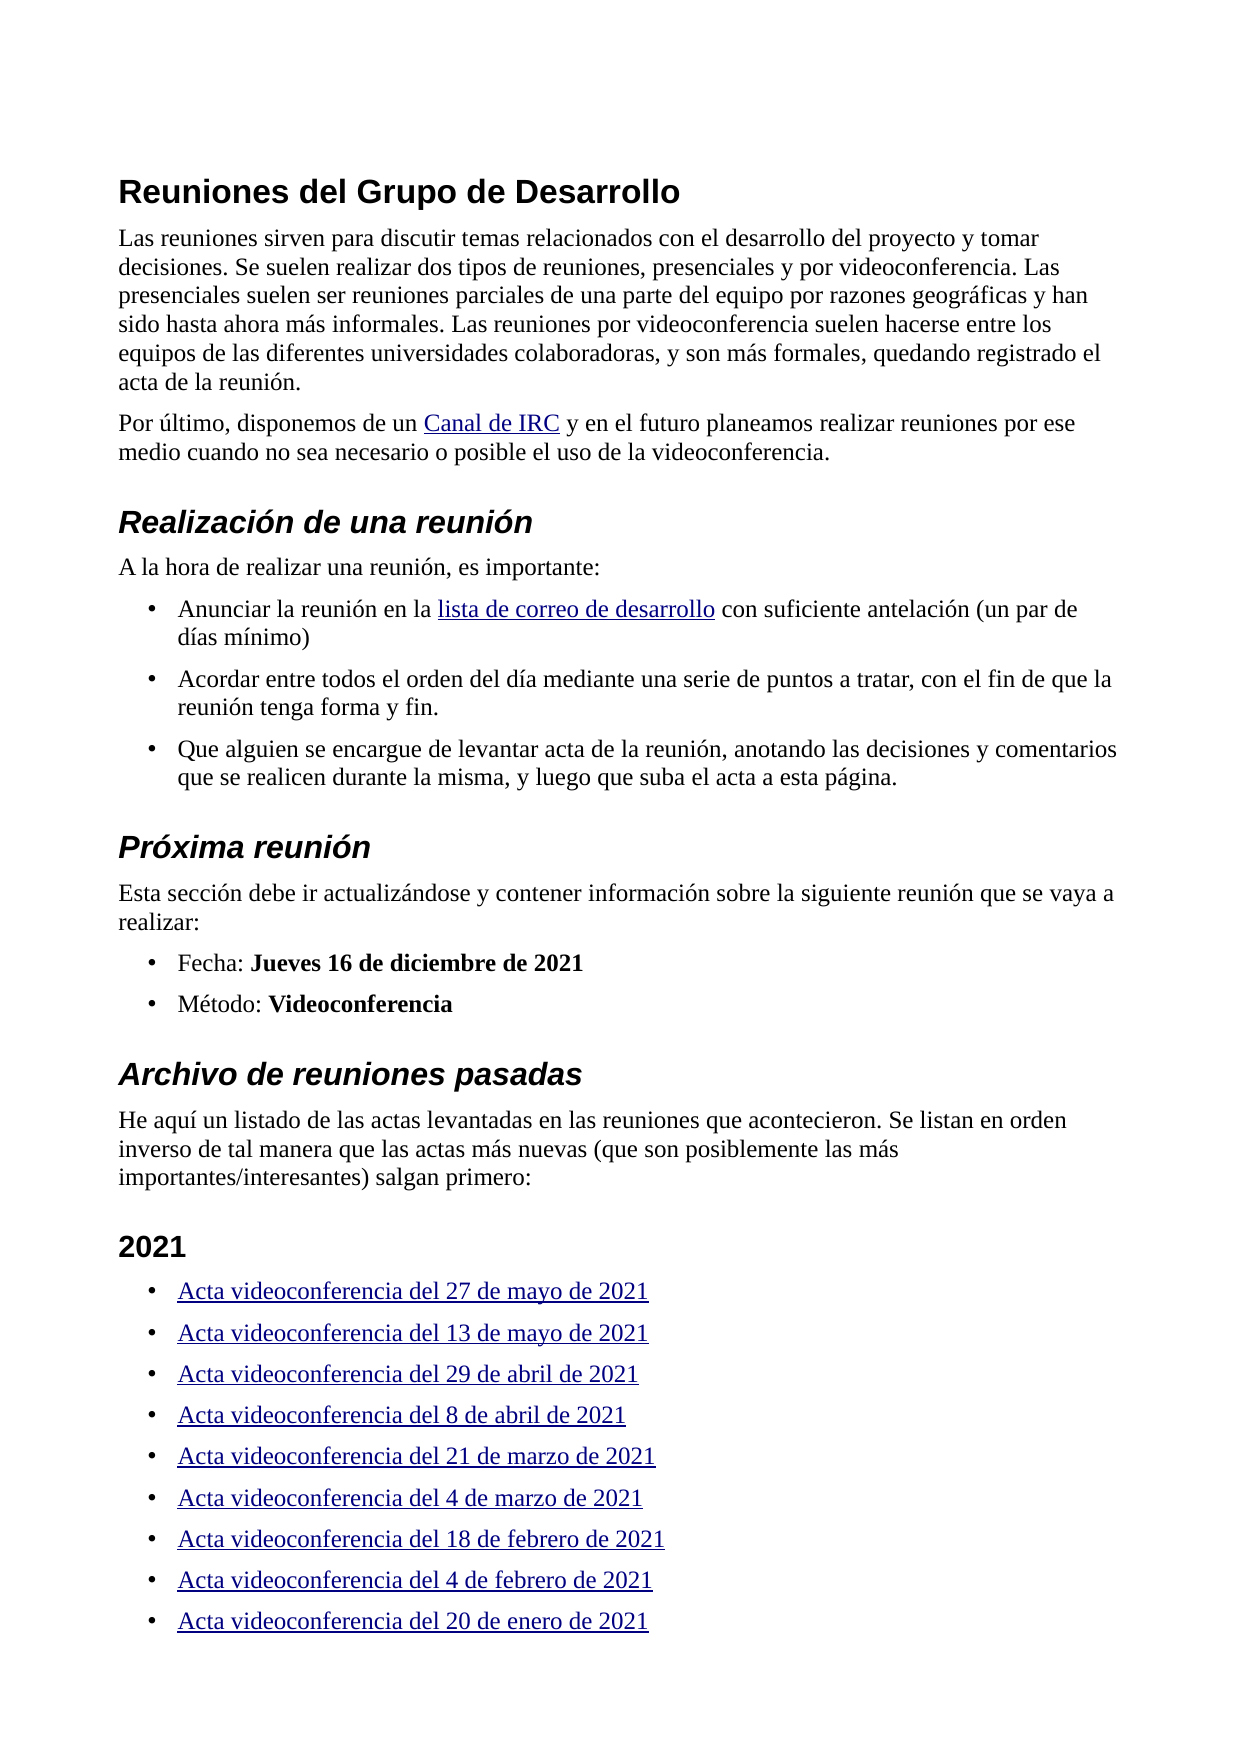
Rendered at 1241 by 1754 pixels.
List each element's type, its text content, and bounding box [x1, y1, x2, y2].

list Acta videoconferencia del 20 de enero de 2021 [148, 1606, 1122, 1635]
list Acta videoconferencia del 27 de mayo de 2021 [148, 1276, 1122, 1305]
text Las reuniones sirven para discutir temas relacionados con el desarrollo del proyecto y tomar decisiones. Se suelen realizar dos tipos de reuniones, presenciales y por videoconferencia. Las presenciales suelen ser reuniones parciales de una parte del equipo por razones geográficas y han sido hasta ahora más informales. Las reuniones por videoconferencia suelen hacerse entre los equipos de las diferentes universidades colaboradoras, y son más formales, quedando registrado el acta de la reunión. [118, 223, 1122, 396]
list Anunciar la reunión en la lista de correo de desarrollo con suficiente antelación (un par de días mínimo) [148, 594, 1122, 651]
subtitle Reuniones del Grupo de Desarrollo [118, 172, 1122, 211]
list Acta videoconferencia del 18 de febrero de 2021 [148, 1524, 1122, 1553]
list Acta videoconferencia del 29 de abril de 2021 [148, 1359, 1122, 1388]
text A la hora de realizar una reunión, es importante: [118, 552, 1122, 581]
subtitle 2021 [118, 1229, 1122, 1264]
subtitle Archivo de reuniones pasadas [118, 1056, 1122, 1092]
list Acta videoconferencia del 8 de abril de 2021 [148, 1400, 1122, 1429]
subtitle Próxima reunión [118, 829, 1122, 866]
text Esta sección debe ir actualizándose y contener información sobre la siguiente reunión que se vaya a realizar: [118, 878, 1122, 936]
list Método: Videoconferencia [148, 989, 1122, 1018]
list Acta videoconferencia del 4 de marzo de 2021 [148, 1483, 1122, 1511]
list Acordar entre todos el orden del día mediante una serie de puntos a tratar, con el fin de que la reunión tenga forma y fin. [148, 664, 1122, 721]
list Acta videoconferencia del 13 de mayo de 2021 [148, 1318, 1122, 1346]
text Por último, disponemos de un Canal de IRC y en el futuro planeamos realizar reuniones por ese medio cuando no sea necesario o posible el uso de la videoconferencia. [118, 408, 1122, 466]
subtitle Realización de una reunión [118, 503, 1122, 540]
list Acta videoconferencia del 4 de febrero de 2021 [148, 1565, 1122, 1594]
list Que alguien se encargue de levantar acta de la reunión, anotando las decisiones y comentarios que se realicen durante la misma, y luego que suba el acta a esta página. [148, 734, 1122, 791]
list Fecha: Jueves 16 de diciembre de 2021 [148, 948, 1122, 977]
text He aquí un listado de las actas levantadas en las reuniones que acontecieron. Se listan en orden inverso de tal manera que las actas más nuevas (que son posiblemente las más importantes/interesantes) salgan primero: [118, 1105, 1122, 1191]
list Acta videoconferencia del 21 de marzo de 2021 [148, 1441, 1122, 1470]
